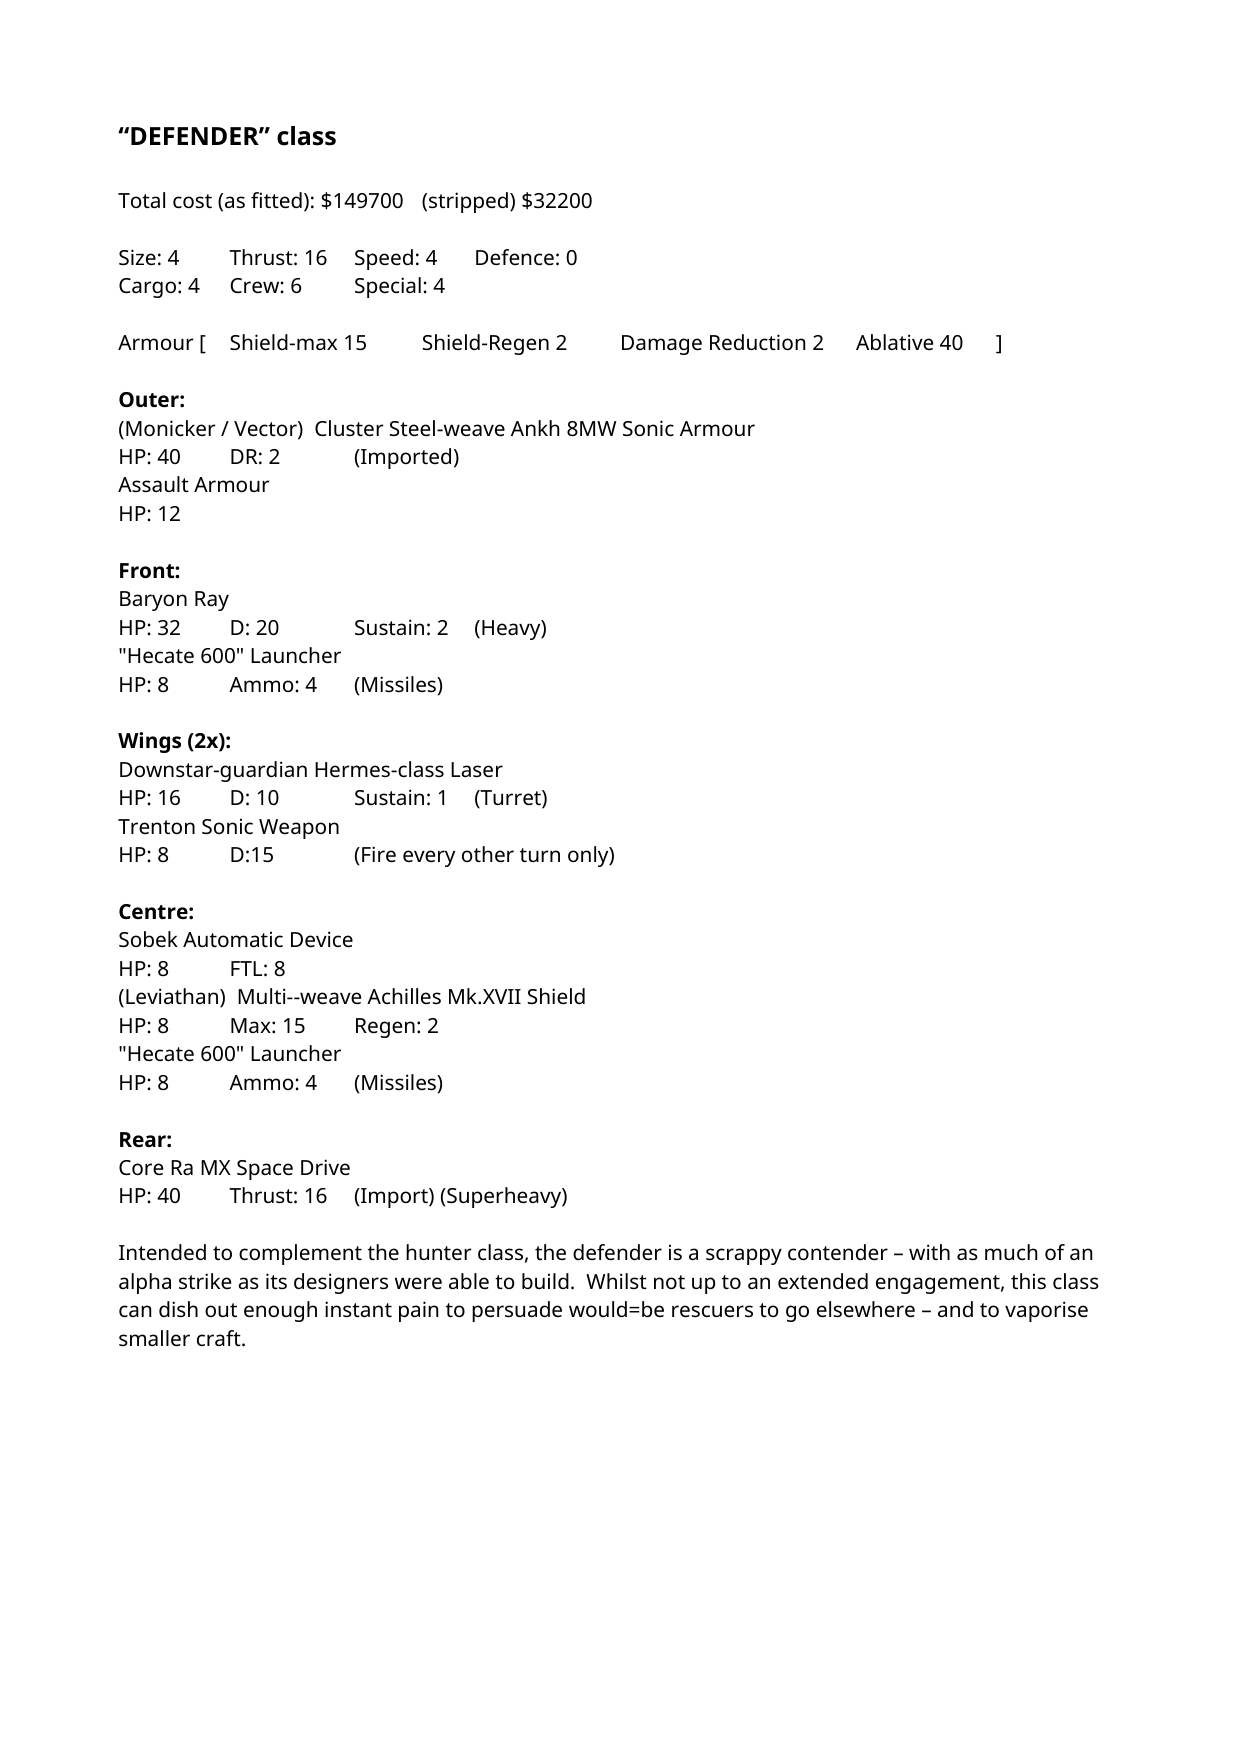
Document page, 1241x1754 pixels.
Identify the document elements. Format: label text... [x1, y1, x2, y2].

text HP: 40 Thrust: 16 (Import) (Superheavy) [118, 1182, 1114, 1210]
text Core Ra MX Space Drive [118, 1153, 1114, 1182]
text Total cost (as fitted): $149700 (stripped) $32200 [118, 186, 1114, 215]
text Trenton Sonic Weapon [118, 812, 1114, 840]
text HP: 12 [118, 499, 1114, 527]
text Centre: [118, 897, 1114, 926]
text Intended to complement the hunter class, the defender is a scrappy contender – with as much of an alpha strike as its designers were able to build. Whilst not up to an extended engagement, this class can dish out enough instant pain to persuade would=be rescuers to go elsewhere – and to vaporise smaller craft. [118, 1238, 1114, 1352]
text Sobek Automatic Device [118, 926, 1114, 954]
text Size: 4 Thrust: 16 Speed: 4 Defence: 0 [118, 243, 1114, 272]
text Rear: [118, 1125, 1114, 1153]
text HP: 8 Max: 15 Regen: 2 [118, 1011, 1114, 1039]
text HP: 40 DR: 2 (Imported) [118, 442, 1114, 471]
text HP: 8 D:15 (Fire every other turn only) [118, 840, 1114, 869]
text (Monicker / Vector) Cluster Steel-weave Ankh 8MW Sonic Armour [118, 414, 1114, 442]
text Outer: [118, 385, 1114, 414]
text Front: [118, 556, 1114, 584]
text HP: 32 D: 20 Sustain: 2 (Heavy) [118, 613, 1114, 641]
text (Leviathan) Multi--weave Achilles Mk.XVII Shield [118, 982, 1114, 1011]
text "Hecate 600" Launcher [118, 1039, 1114, 1068]
text Baryon Ray [118, 584, 1114, 613]
text Downstar-guardian Hermes-class Laser [118, 755, 1114, 783]
text “DEFENDER” class [118, 118, 1114, 152]
text "Hecate 600" Launcher [118, 641, 1114, 670]
text Cargo: 4 Crew: 6 Special: 4 [118, 272, 1114, 300]
text Assault Armour [118, 471, 1114, 499]
text HP: 8 FTL: 8 [118, 954, 1114, 982]
text Armour [ Shield-max 15 Shield-Regen 2 Damage Reduction 2 Ablative 40 ] [118, 328, 1114, 357]
text Wings (2x): [118, 727, 1114, 755]
text HP: 8 Ammo: 4 (Missiles) [118, 670, 1114, 698]
text HP: 16 D: 10 Sustain: 1 (Turret) [118, 783, 1114, 812]
text HP: 8 Ammo: 4 (Missiles) [118, 1068, 1114, 1096]
